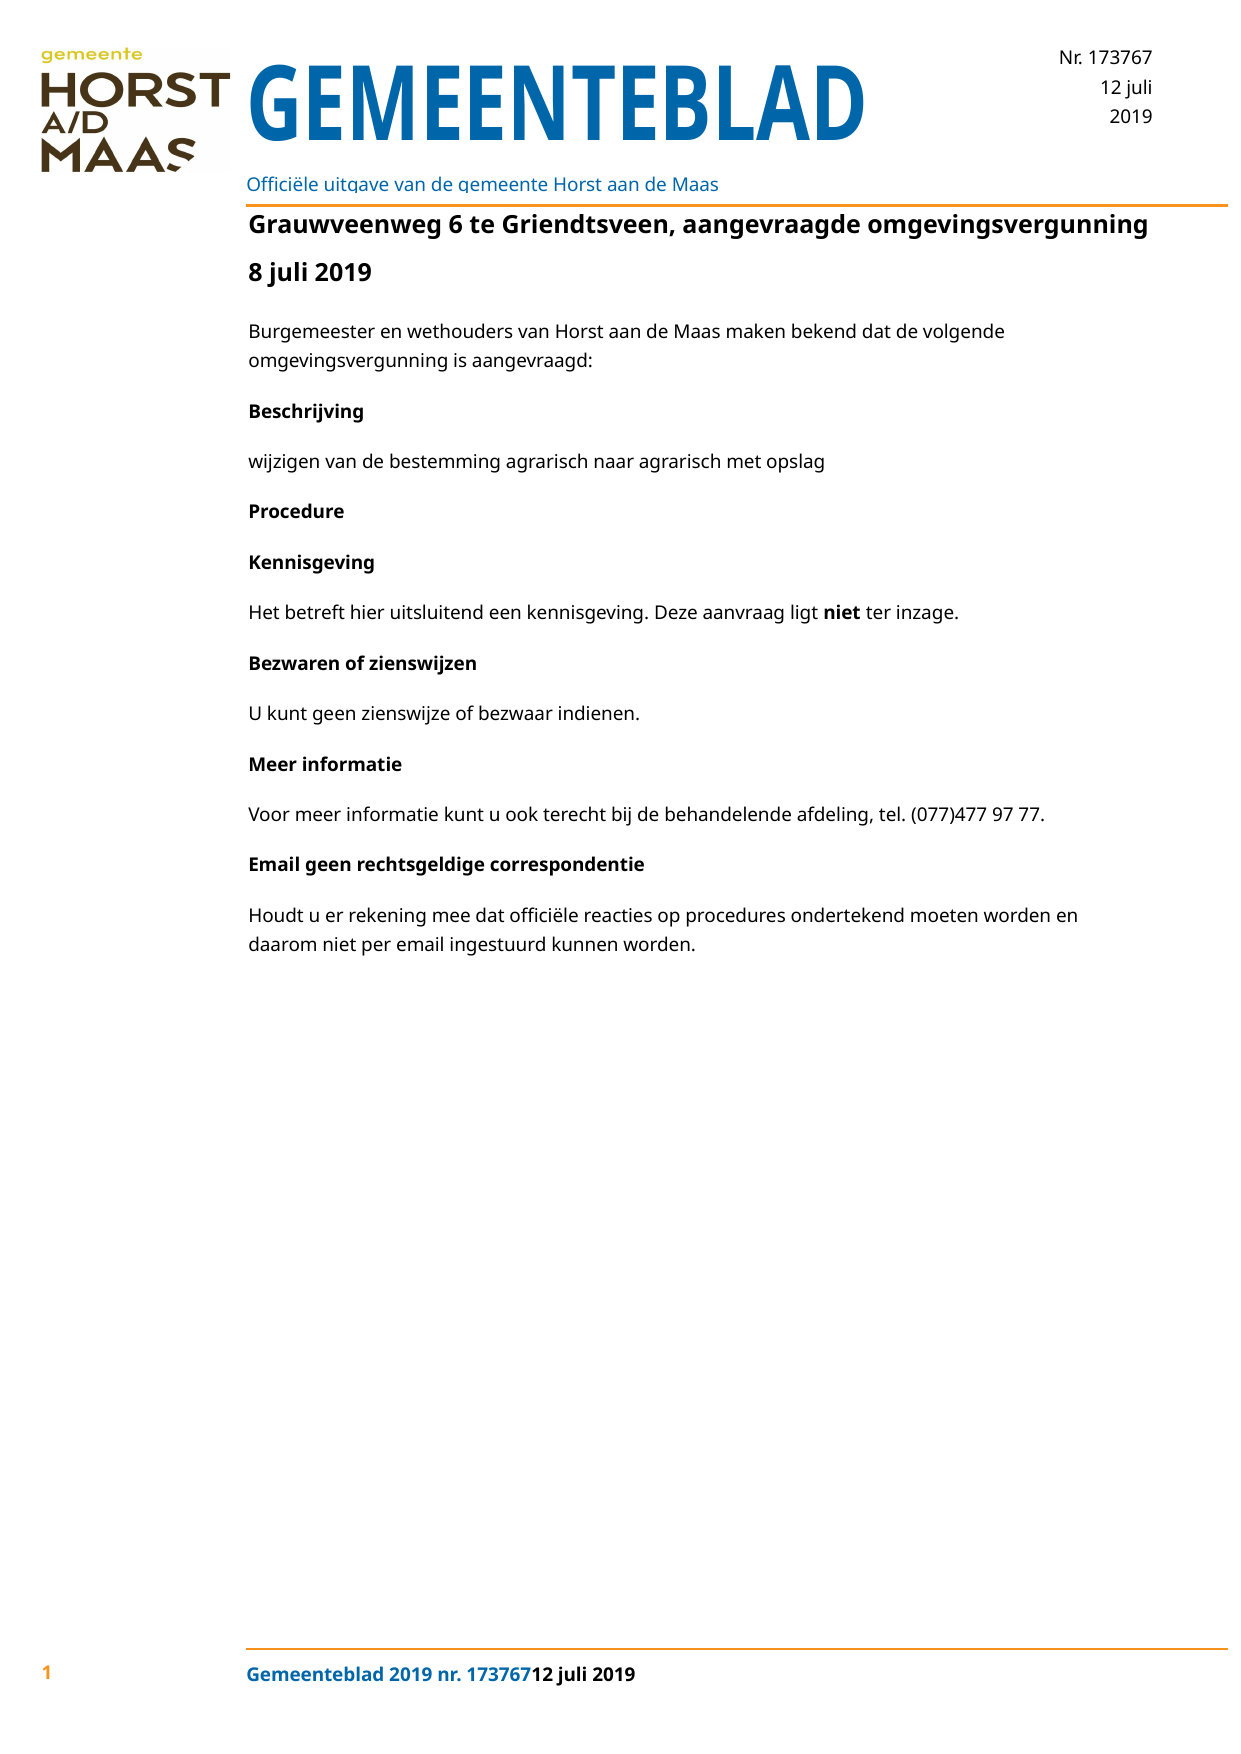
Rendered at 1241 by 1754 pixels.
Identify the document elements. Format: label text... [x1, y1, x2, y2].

text U kunt geen zienswijze of bezwaar indienen. [248, 700, 1152, 726]
text wijzigen van de bestemming agrarisch naar agrarisch met opslag [248, 448, 1152, 474]
text Burgemeester en wethouders van Horst aan de Maas maken bekend dat de volgende omgevingsvergunning is aangevraagd: [248, 318, 1152, 373]
text Bezwaren of zienswijzen [248, 650, 1152, 676]
text Meer informatie [248, 751, 1152, 777]
text Voor meer informatie kunt u ook terecht bij de behandelende afdeling, tel. (077)477 97 77. [248, 801, 1152, 827]
text Houdt u er rekening mee dat officiële reacties op procedures ondertekend moeten worden en daarom niet per email ingestuurd kunnen worden. [248, 902, 1152, 957]
text Email geen rechtsgeldige correspondentie [248, 852, 1152, 877]
text Kennisgeving [248, 549, 1152, 575]
picture [41, 47, 231, 172]
text Beschrijving [248, 398, 1152, 424]
text Grauwveenweg 6 te Griendtsveen, aangevraagde omgevingsvergunning 8 juli 2019 [248, 207, 1152, 288]
text Procedure [248, 499, 1152, 524]
text Het betreft hier uitsluitend een kennisgeving. Deze aanvraag ligt niet ter inzage. [248, 599, 1152, 625]
